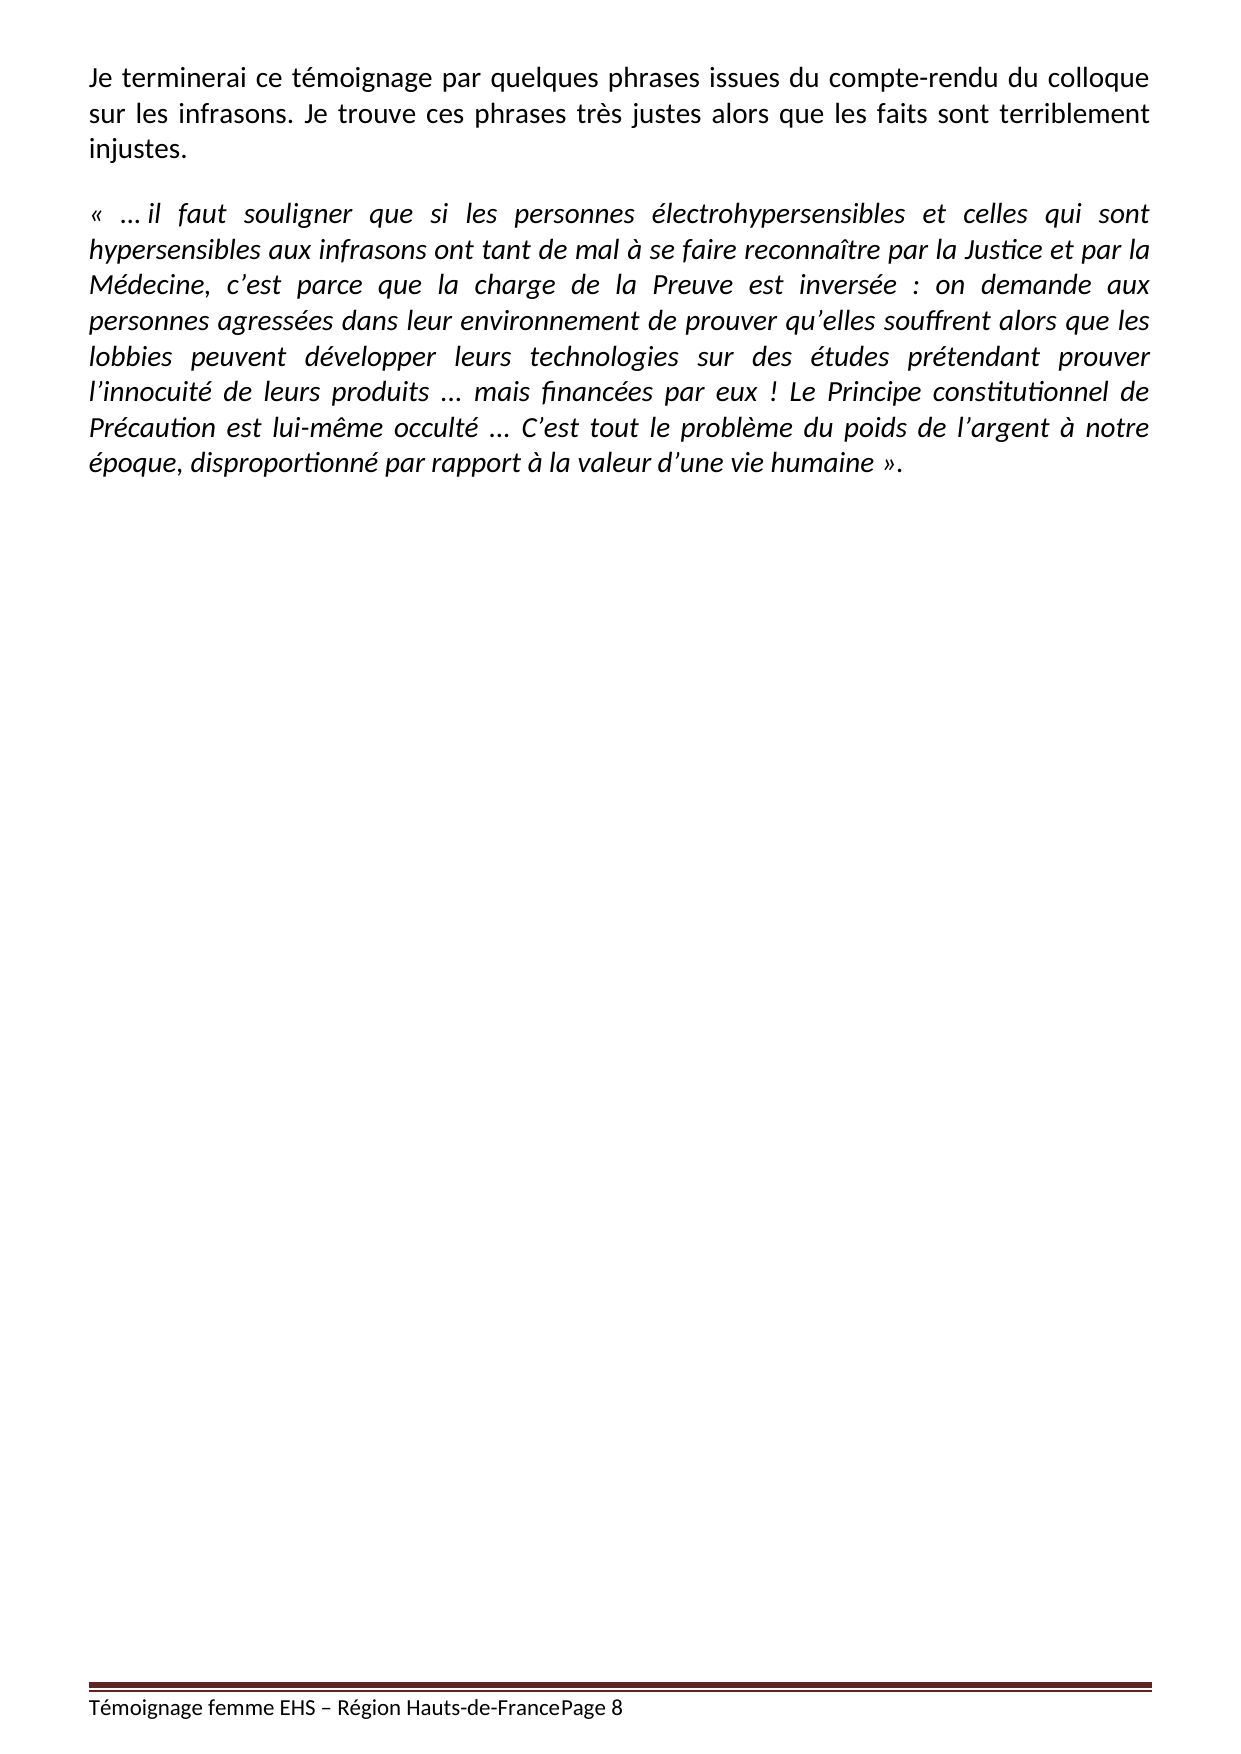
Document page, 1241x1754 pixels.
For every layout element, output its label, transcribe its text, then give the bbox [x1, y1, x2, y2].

text Je terminerai ce témoignage par quelques phrases issues du compte-rendu du colloque sur les infrasons. Je trouve ces phrases très justes alors que les faits sont terriblement injustes. [89, 59, 1152, 166]
text « … il faut souligner que si les personnes électrohypersensibles et celles qui sont hypersensibles aux infrasons ont tant de mal à se faire reconnaître par la Justice et par la Médecine, c’est parce que la charge de la Preuve est inversée : on demande aux personnes agressées dans leur environnement de prouver qu’elles souffrent alors que les lobbies peuvent développer leurs technologies sur des études prétendant prouver l’innocuité de leurs produits ... mais financées par eux ! Le Principe constitutionnel de Précaution est lui-même occulté ... C’est tout le problème du poids de l’argent à notre époque, disproportionné par rapport à la valeur d’une vie humaine ». [89, 195, 1152, 480]
